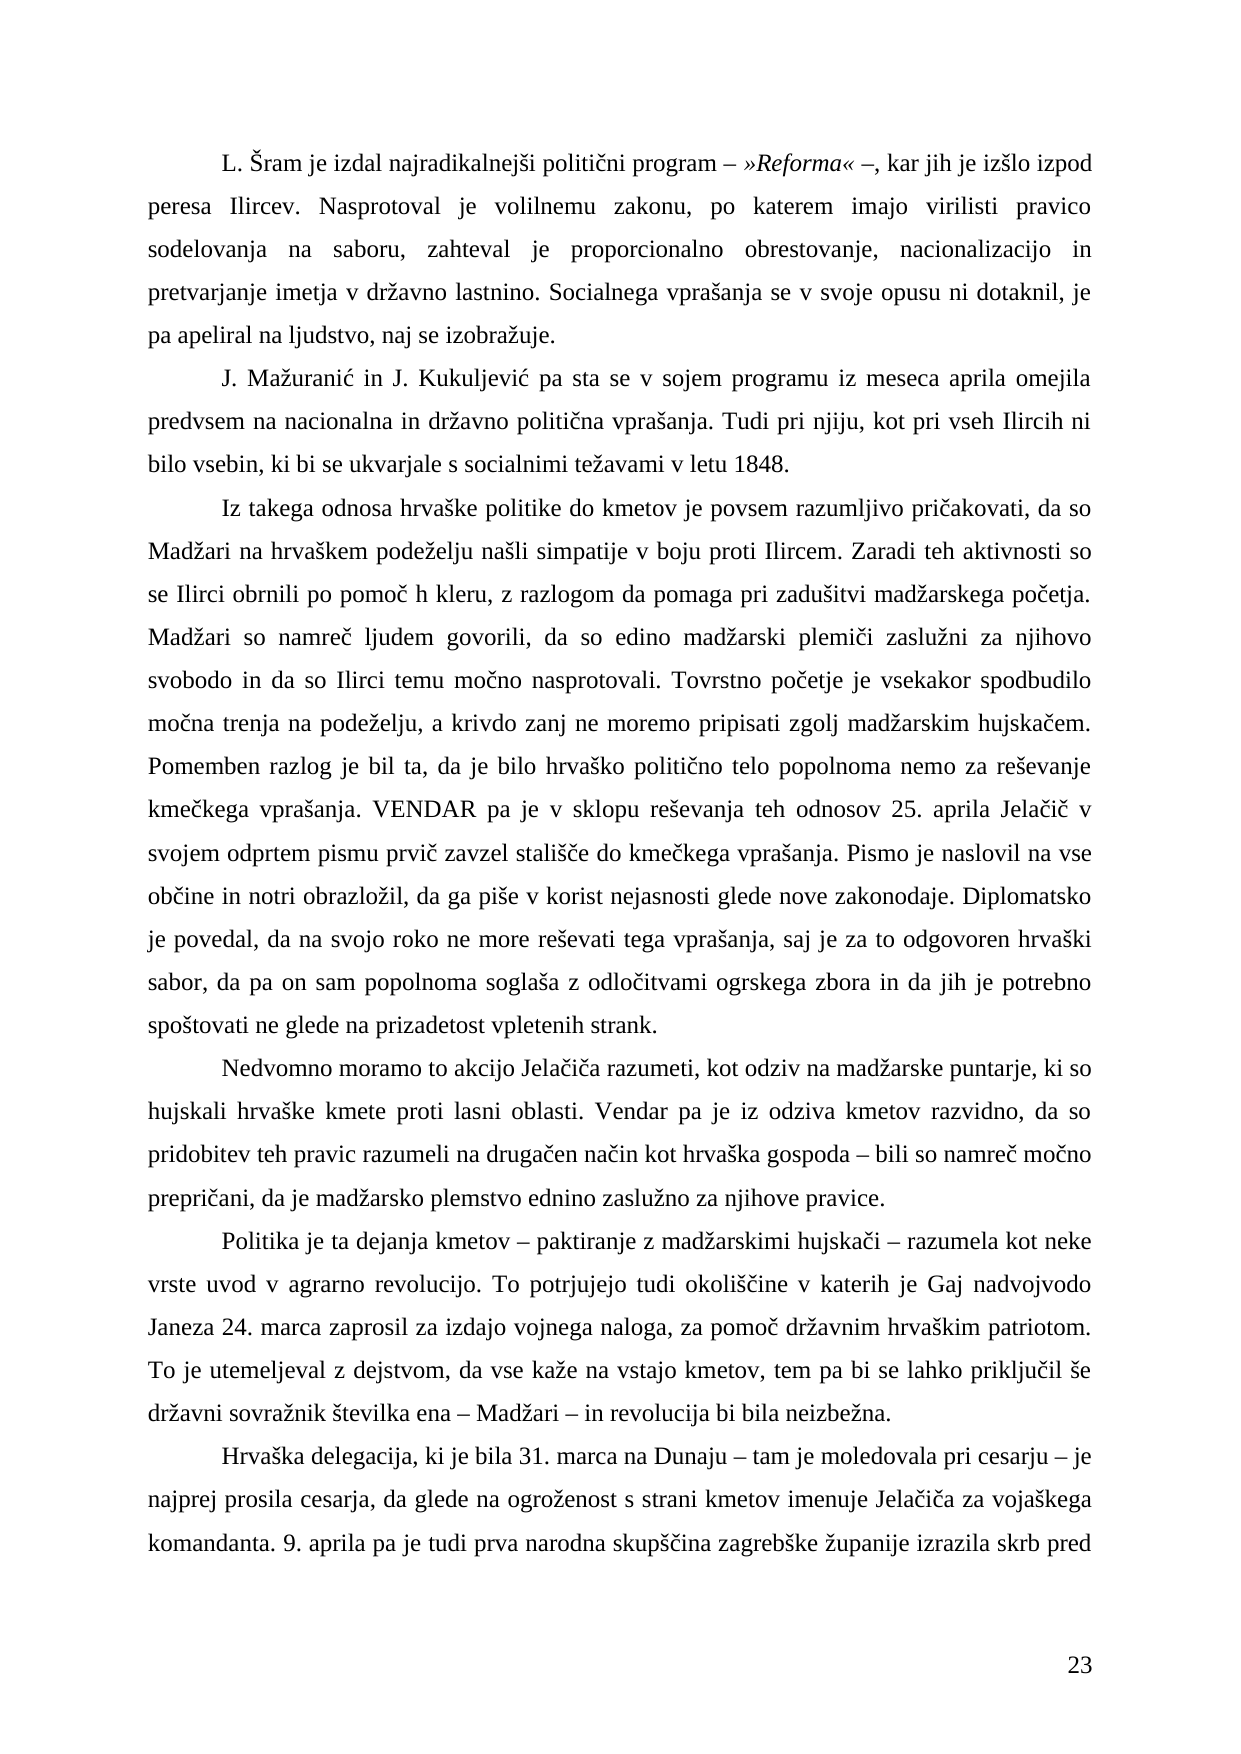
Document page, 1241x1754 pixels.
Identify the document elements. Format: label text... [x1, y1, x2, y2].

text Hrvaška delegacija, ki je bila 31. marca na Dunaju – tam je moledovala pri cesarju – je najprej prosila cesarja, da glede na ogroženost s strani kmetov imenuje Jelačiča za vojaškega komandanta. 9. aprila pa je tudi prva narodna skupščina zagrebške županije izrazila skrb pred [148, 1441, 1093, 1556]
text Nedvomno moramo to akcijo Jelačiča razumeti, kot odziv na madžarske puntarje, ki so hujskali hrvaške kmete proti lasni oblasti. Vendar pa je iz odziva kmetov razvidno, da so pridobitev teh pravic razumeli na drugačen način kot hrvaška gospoda – bili so namreč močno prepričani, da je madžarsko plemstvo ednino zaslužno za njihove pravice. [148, 1053, 1093, 1211]
text L. Šram je izdal najradikalnejši politični program – »Reforma« –, kar jih je izšlo izpod peresa Ilircev. Nasprotoval je volilnemu zakonu, po katerem imajo virilisti pravico sodelovanja na saboru, zahteval je proporcionalno obrestovanje, nacionalizacijo in pretvarjanje imetja v državno lastnino. Socialnega vprašanja se v svoje opusu ni dotaknil, je pa apeliral na ljudstvo, naj se izobražuje. [148, 148, 1093, 349]
text Iz takega odnosa hrvaške politike do kmetov je povsem razumljivo pričakovati, da so Madžari na hrvaškem podeželju našli simpatije v boju proti Ilircem. Zaradi teh aktivnosti so se Ilirci obrnili po pomoč h kleru, z razlogom da pomaga pri zadušitvi madžarskega početja. Madžari so namreč ljudem govorili, da so edino madžarski plemiči zaslužni za njihovo svobodo in da so Ilirci temu močno nasprotovali. Tovrstno početje je vsekakor spodbudilo močna trenja na podeželju, a krivdo zanj ne moremo pripisati zgolj madžarskim hujskačem. Pomemben razlog je bil ta, da je bilo hrvaško politično telo popolnoma nemo za reševanje kmečkega vprašanja. VENDAR pa je v sklopu reševanja teh odnosov 25. aprila Jelačič v svojem odprtem pismu prvič zavzel stališče do kmečkega vprašanja. Pismo je naslovil na vse občine in notri obrazložil, da ga piše v korist nejasnosti glede nove zakonodaje. Diplomatsko je povedal, da na svojo roko ne more reševati tega vprašanja, saj je za to odgovoren hrvaški sabor, da pa on sam popolnoma soglaša z odločitvami ogrskega zbora in da jih je potrebno spoštovati ne glede na prizadetost vpletenih strank. [148, 493, 1093, 1039]
text J. Mažuranić in J. Kukuljević pa sta se v sojem programu iz meseca aprila omejila predvsem na nacionalna in državno politična vprašanja. Tudi pri njiju, kot pri vseh Ilircih ni bilo vsebin, ki bi se ukvarjale s socialnimi težavami v letu 1848. [148, 363, 1093, 478]
text Politika je ta dejanja kmetov – paktiranje z madžarskimi hujskači – razumela kot neke vrste uvod v agrarno revolucijo. To potrjujejo tudi okoliščine v katerih je Gaj nadvojvodo Janeza 24. marca zaprosil za izdajo vojnega naloga, za pomoč državnim hrvaškim patriotom. To je utemeljeval z dejstvom, da vse kaže na vstajo kmetov, tem pa bi se lahko priključil še državni sovražnik številka ena – Madžari – in revolucija bi bila neizbežna. [148, 1226, 1093, 1427]
